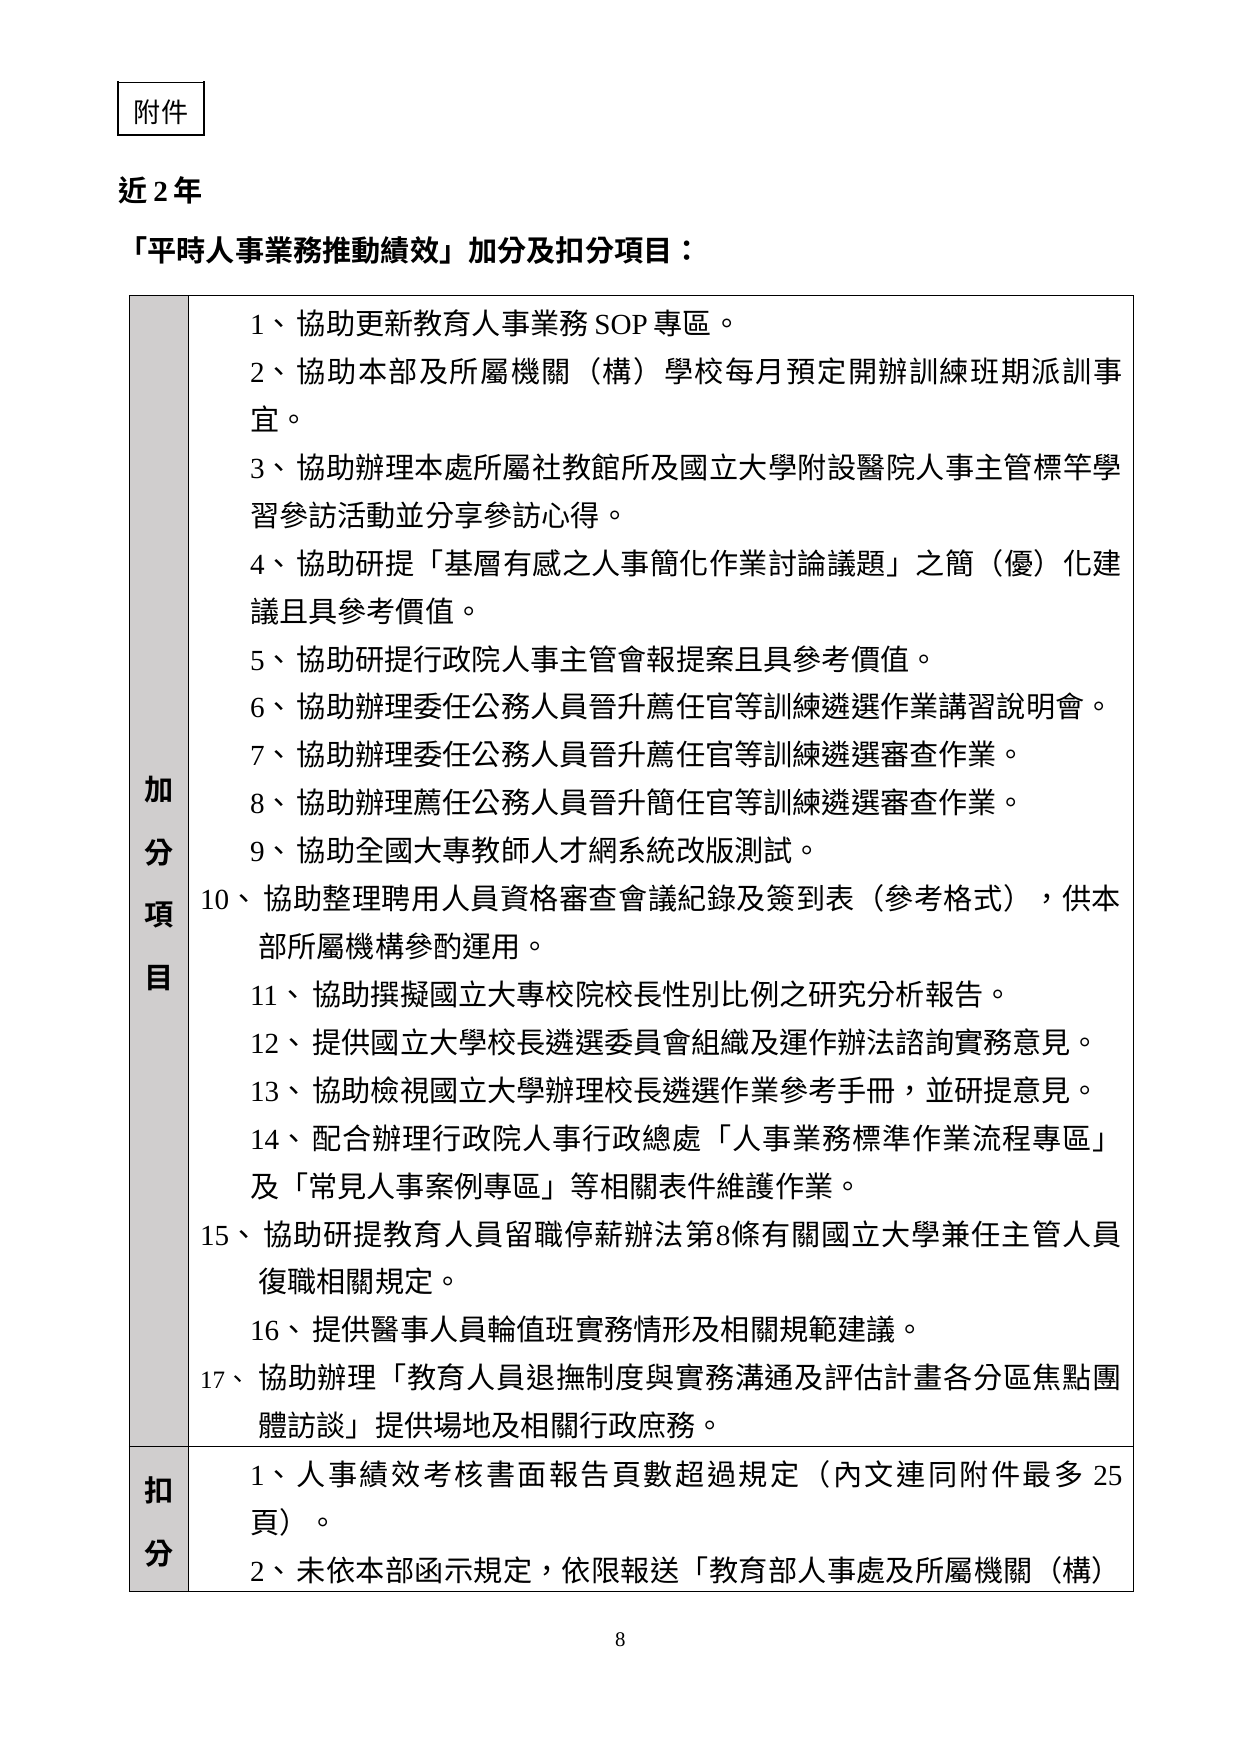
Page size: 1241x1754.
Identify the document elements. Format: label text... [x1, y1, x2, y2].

table_header 協助更新教育人事業務SOP專區。 協助本部及所屬機關（構）學校每月預定開辦訓練班期派訓事宜。 協助辦理本處所屬社教館所及國立大學附設醫院人事主管標竿學習參訪活動並分享參訪心得。 協助研提「基層有感之人事簡化作業討論議題」之簡（優）化建議且具參考價值。 協助研提行政院人事主管會報提案且具參考價值。 協助辦理委任公務人員晉升薦任官等訓練遴選作業講習說明會。 協助辦理委任公務人員晉升薦任官等訓練遴選審查作業。 協助辦理薦任公務人員晉升簡任官等訓練遴選審查作業。 協助全國大專教師人才網系統改版測試。 協助整理聘用人員資格審查會議紀錄及簽到表（參考格式），供本部所屬機構參酌運用。 協助撰擬國立大專校院校長性別比例之研究分析報告。 提供國立大學校長遴選委員會組織及運作辦法諮詢實務意見。 協助檢視國立大學辦理校長遴選作業參考手冊，並研提意見。 配合辦理行政院人事行政總處「人事業務標準作業流程專區」及「常見人事案例專區」等相關表件維護作業。 協助研提教育人員留職停薪辦法第8條有關國立大學兼任主管人員復職相關規定。 提供醫事人員輪值班實務情形及相關規範建議。 協助辦理「教育人員退撫制度與實務溝通及評估計畫各分區焦點團體訪談」提供場地及相關行政庶務。 [189, 296, 1133, 1446]
table_cell 人事績效考核書面報告頁數超過規定（內文連同附件最多25頁）。 未依本部函示規定，依限報送「教育部人事處及所屬機關（構）學校人事機構人事人員考績考列丙等人員執行情形表」。 未依本部函示規定，於輔導期間與獎懲制度相結合，及時報送獎懲建議表。 人事業務績效考核期間未足額進用身心障礙人員月份累計達3個月以上。 行政院人事行政總處WebHR人力資源管理系統聘（僱）用計畫書（表）及人事資料抽查作業結果1筆錯誤。 行政院人事行政總處查核組織員額管理系統現員資料填報，查核結果1筆填報錯誤。 行政院人事行政總處人事服務網（eCPA）A4調查表系統填報每月進用身心障礙情形數據有誤。 行政院人事行政總處人事服務網（eCPA）A4調查表系統填報每月進用身心障礙情形數據未能確實於填報時核對並即時更正。 於行政院人事行政總處人事服務網（eCPA）A4調查表系統填報每月進用原住民族情形數據有誤。 職務代理名冊未依限報送。 職務代理名冊報送作業未依式填報。 未依限完成聘（僱）用計畫書（表）核定作業。 未依限完成聘（僱）用計畫書（表）修正作業。 薦任公務人員晉升簡任官等訓練報送符合受訓資格人數有誤。 得提列及已提列公務人員考試職缺控管表填報錯誤。 未正確填報本部部屬機關學校員額運用情形調查表。 辦理預算員額籌編作業未正確填報相關表件。 辦理年終考績，考列甲等人數超過本部核定人數（重大劣蹟）。 填列本部及所屬機關（構）學校公務人員年終考績考列甲等人數比率統計表，誤將未銓敘職員考列甲等人數計入銓敘職員考列甲等人數。 填列本部及所屬機關（構）學校公務人員年終考績考列甲等人數比率統計表，誤將留職停薪人員填入「考核期間全無工作事實而不辦理考績人數」欄位。 人事業務績效考核期間，依行政院人事行政總處抽查差勤資料結果，有2筆資料與差勤資料彙整平臺報送資料不符。 未依本部函示規定，依限填報臨時人員調查表。 本部所屬機關（構）學校出席勞資爭議調解會議，未依規定於召開會議4個工作日前函報本部核發同意書。 [189, 1447, 1133, 1591]
text [119, 83, 203, 134]
text 近2年 [118, 168, 1122, 210]
text 「平時人事業務推動績效」加分及扣分項目： [118, 228, 1122, 270]
text 附件 [134, 91, 188, 126]
table_cell 扣分 [130, 1447, 188, 1591]
table_header 加分項目 [130, 296, 188, 1446]
